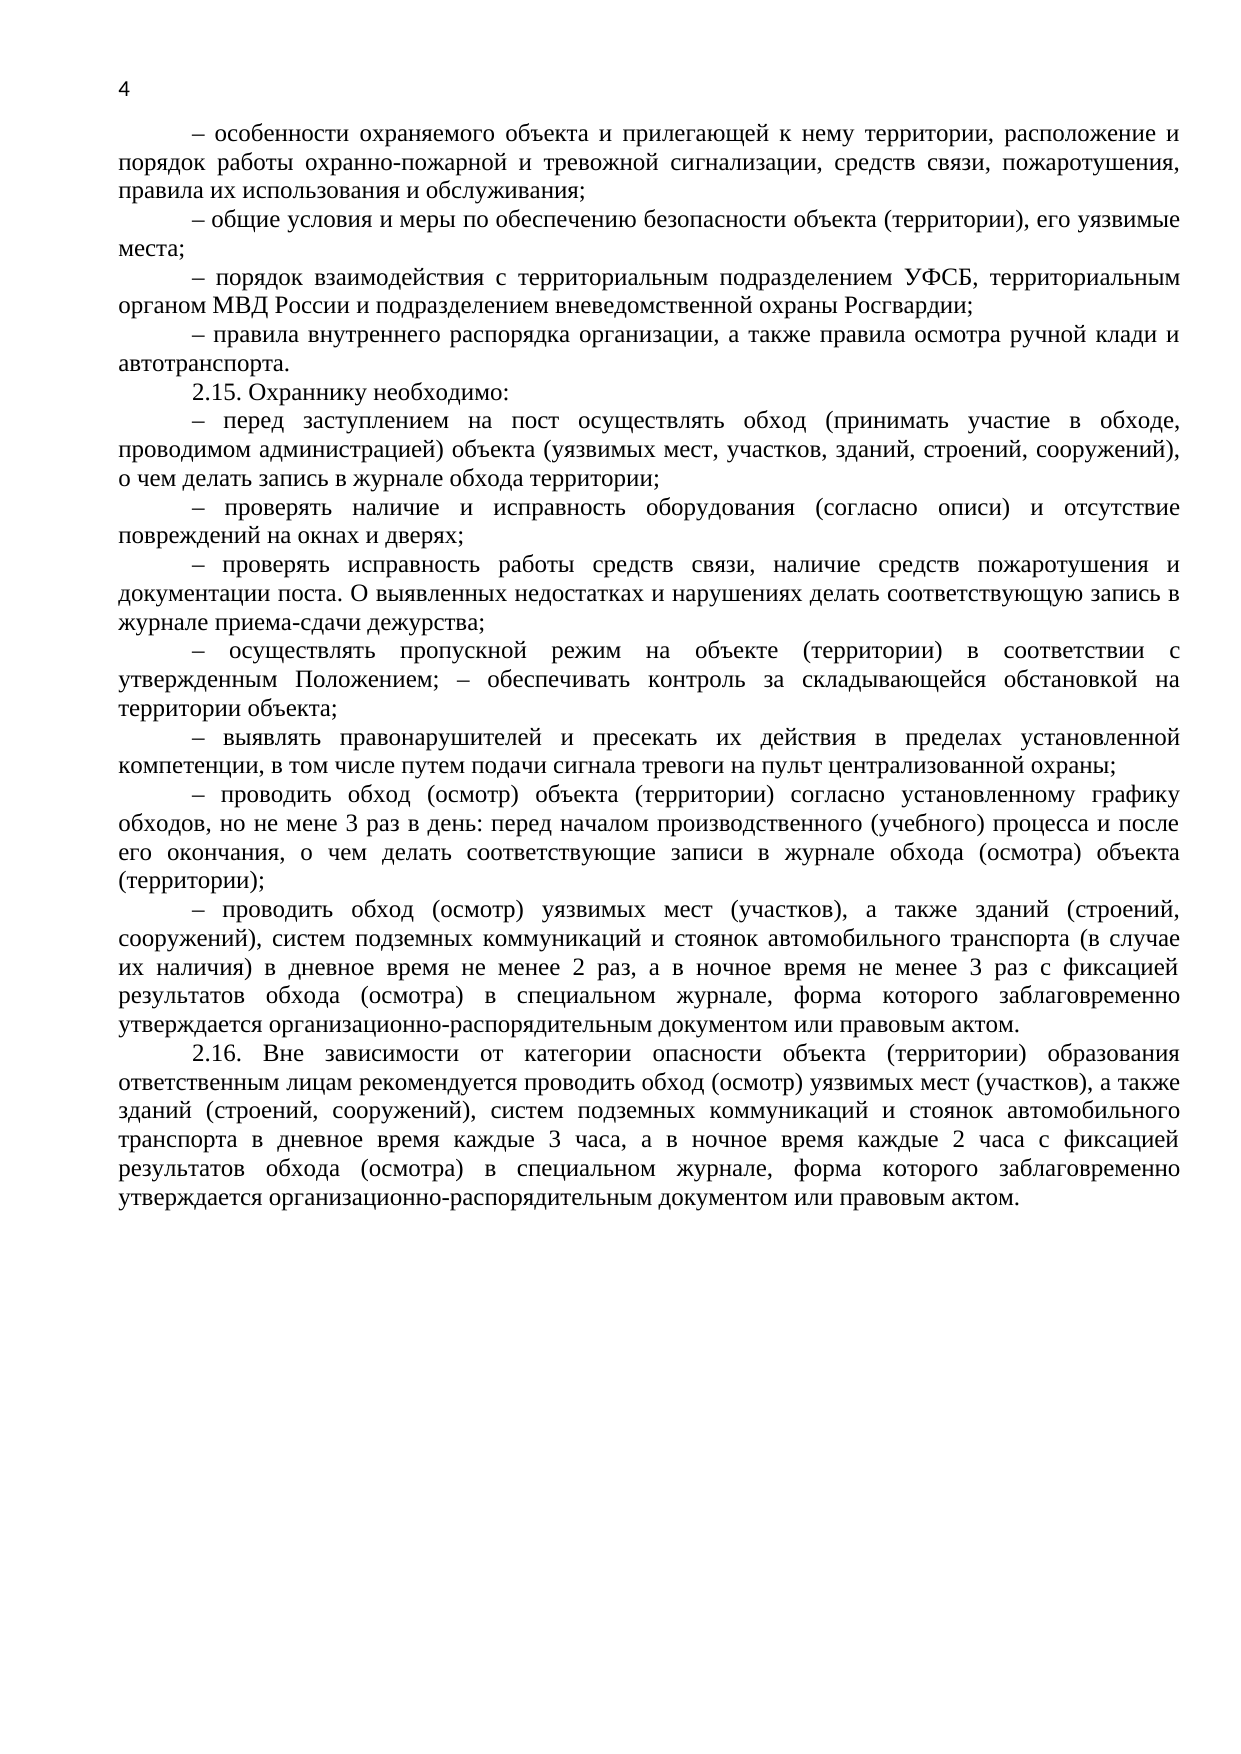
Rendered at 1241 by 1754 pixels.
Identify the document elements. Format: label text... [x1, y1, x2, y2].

text – проверять исправность работы средств связи, наличие средств пожаротушения и документации поста. О выявленных недостатках и нарушениях делать соответствующую запись в журнале приема-сдачи дежурства; [118, 549, 1181, 636]
text – проводить обход (осмотр) уязвимых мест (участков), а также зданий (строений, сооружений), систем подземных коммуникаций и стоянок автомобильного транспорта (в случае их наличия) в дневное время не менее 2 раз, а в ночное время не менее 3 раз с фиксацией результатов обхода (осмотра) в специальном журнале, форма которого заблаговременно утверждается организационно-распорядительным документом или правовым актом. [118, 894, 1181, 1038]
text – выявлять правонарушителей и пресекать их действия в пределах установленной компетенции, в том числе путем подачи сигнала тревоги на пульт централизованной охраны; [118, 722, 1181, 779]
text – перед заступлением на пост осуществлять обход (принимать участие в обходе, проводимом администрацией) объекта (уязвимых мест, участков, зданий, строений, сооружений), о чем делать запись в журнале обхода территории; [118, 406, 1181, 492]
text – проводить обход (осмотр) объекта (территории) согласно установленному графику обходов, но не мене 3 раз в день: перед началом производственного (учебного) процесса и после его окончания, о чем делать соответствующие записи в журнале обхода (осмотра) объекта (территории); [118, 779, 1181, 894]
text 2.15. Охраннику необходимо: [118, 377, 1181, 406]
text – правила внутреннего распорядка организации, а также правила осмотра ручной клади и автотранспорта. [118, 319, 1181, 377]
text – особенности охраняемого объекта и прилегающей к нему территории, расположение и порядок работы охранно-пожарной и тревожной сигнализации, средств связи, пожаротушения, правила их использования и обслуживания; [118, 118, 1181, 204]
text – порядок взаимодействия с территориальным подразделением УФСБ, территориальным органом МВД России и подразделением вневедомственной охраны Росгвардии; [118, 262, 1181, 319]
text 2.16. Вне зависимости от категории опасности объекта (территории) образования ответственным лицам рекомендуется проводить обход (осмотр) уязвимых мест (участков), а также зданий (строений, сооружений), систем подземных коммуникаций и стоянок автомобильного транспорта в дневное время каждые 3 часа, а в ночное время каждые 2 часа с фиксацией результатов обхода (осмотра) в специальном журнале, форма которого заблаговременно утверждается организационно-распорядительным документом или правовым актом. [118, 1038, 1181, 1211]
text – общие условия и меры по обеспечению безопасности объекта (территории), его уязвимые места; [118, 204, 1181, 262]
text – проверять наличие и исправность оборудования (согласно описи) и отсутствие повреждений на окнах и дверях; [118, 492, 1181, 549]
text – осуществлять пропускной режим на объекте (территории) в соответствии с утвержденным Положением; – обеспечивать контроль за складывающейся обстановкой на территории объекта; [118, 636, 1181, 722]
